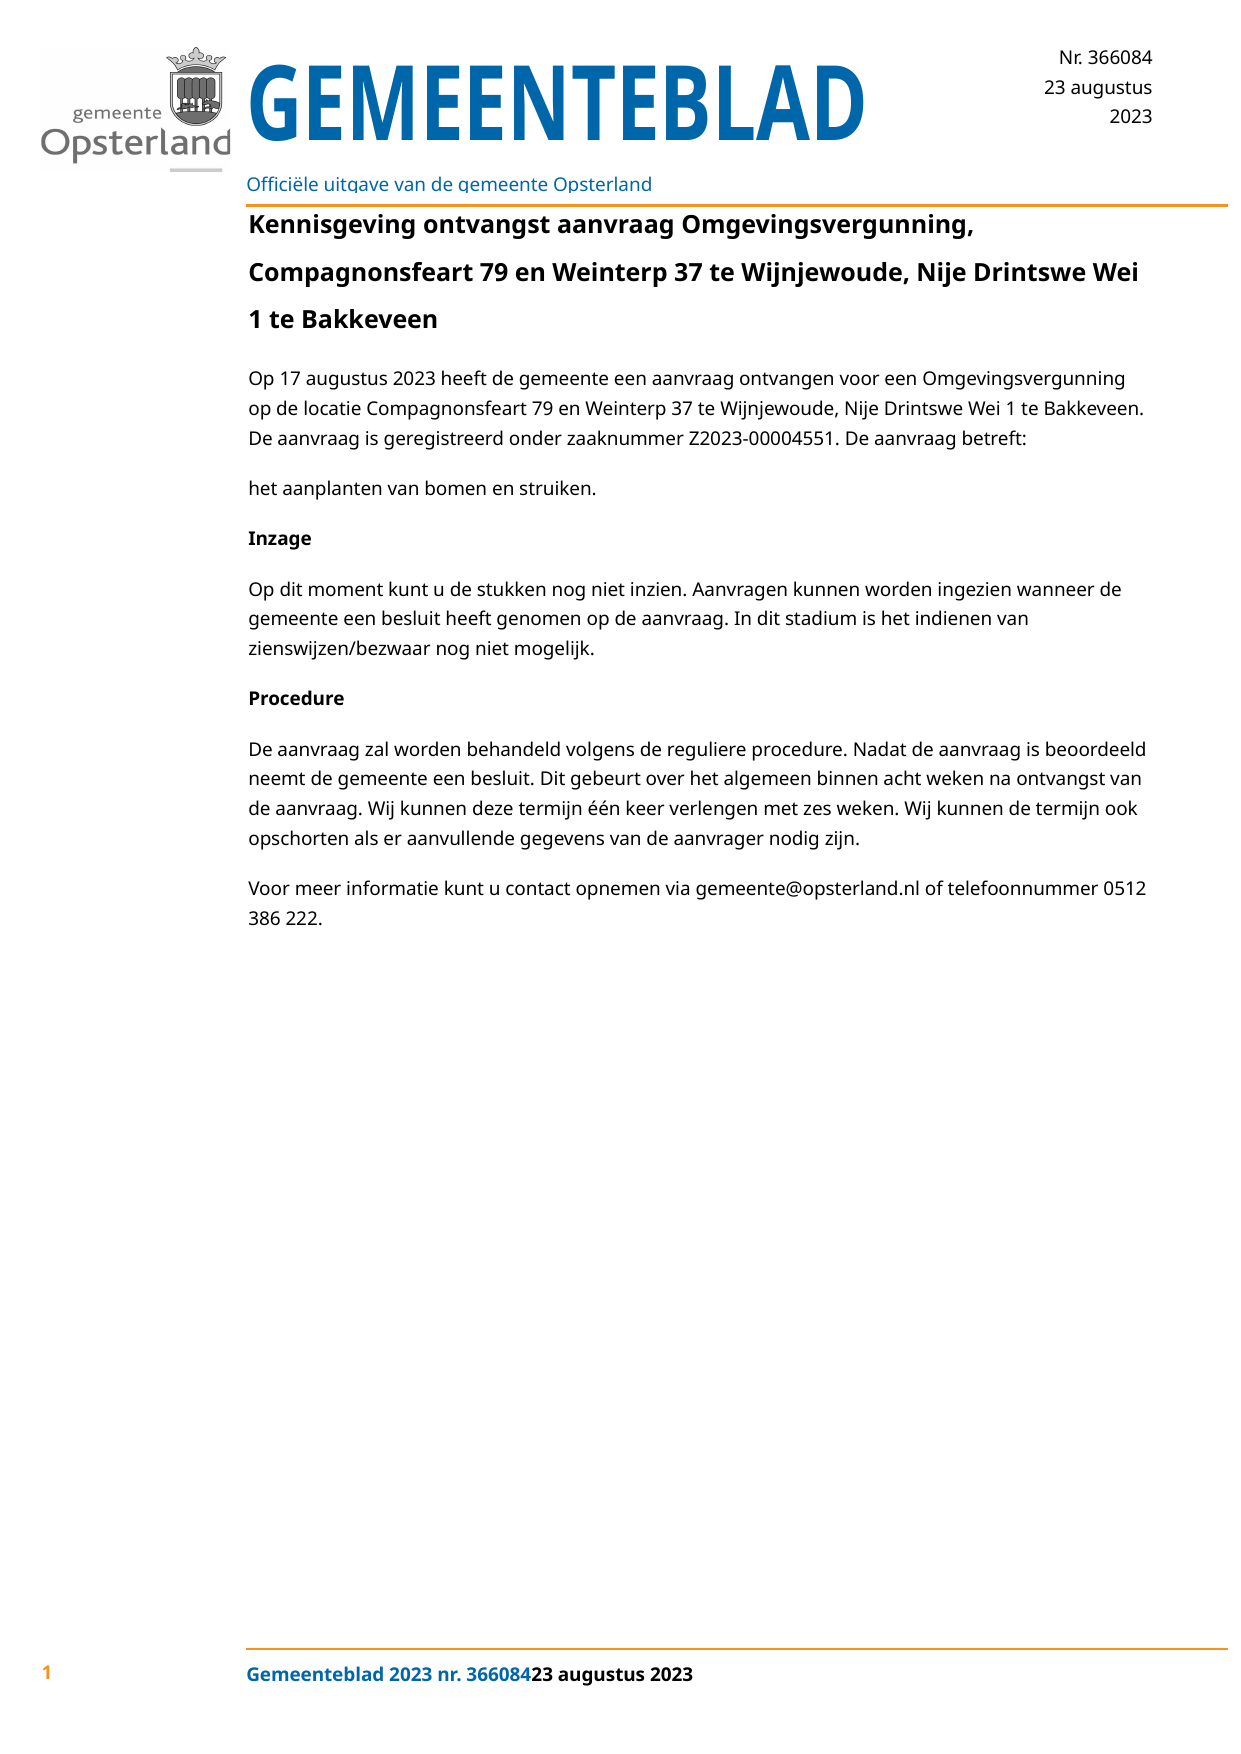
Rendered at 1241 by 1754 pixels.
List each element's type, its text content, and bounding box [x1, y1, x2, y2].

picture [41, 47, 231, 172]
text De aanvraag zal worden behandeld volgens de reguliere procedure. Nadat de aanvraag is beoordeeld neemt de gemeente een besluit. Dit gebeurt over het algemeen binnen acht weken na ontvangst van de aanvraag. Wij kunnen deze termijn één keer verlengen met zes weken. Wij kunnen de termijn ook opschorten als er aanvullende gegevens van de aanvrager nodig zijn. [248, 736, 1152, 850]
text Op dit moment kunt u de stukken nog niet inzien. Aanvragen kunnen worden ingezien wanneer de gemeente een besluit heeft genomen op de aanvraag. In dit stadium is het indienen van zienswijzen/bezwaar nog niet mogelijk. [248, 576, 1152, 661]
text Procedure [248, 686, 1152, 711]
text het aanplanten van bomen en struiken. [248, 475, 1152, 501]
text Kennisgeving ontvangst aanvraag Omgevingsvergunning, Compagnonsfeart 79 en Weinterp 37 te Wijnjewoude, Nije Drintswe Wei 1 te Bakkeveen [248, 207, 1152, 336]
text Voor meer informatie kunt u contact opnemen via gemeente@opsterland.nl of telefoonnummer 0512 386 222. [248, 875, 1152, 930]
text Op 17 augustus 2023 heeft de gemeente een aanvraag ontvangen voor een Omgevingsvergunning op de locatie Compagnonsfeart 79 en Weinterp 37 te Wijnjewoude, Nije Drintswe Wei 1 te Bakkeveen. De aanvraag is geregistreerd onder zaaknummer Z2023-00004551. De aanvraag betreft: [248, 366, 1152, 450]
text Inzage [248, 526, 1152, 551]
